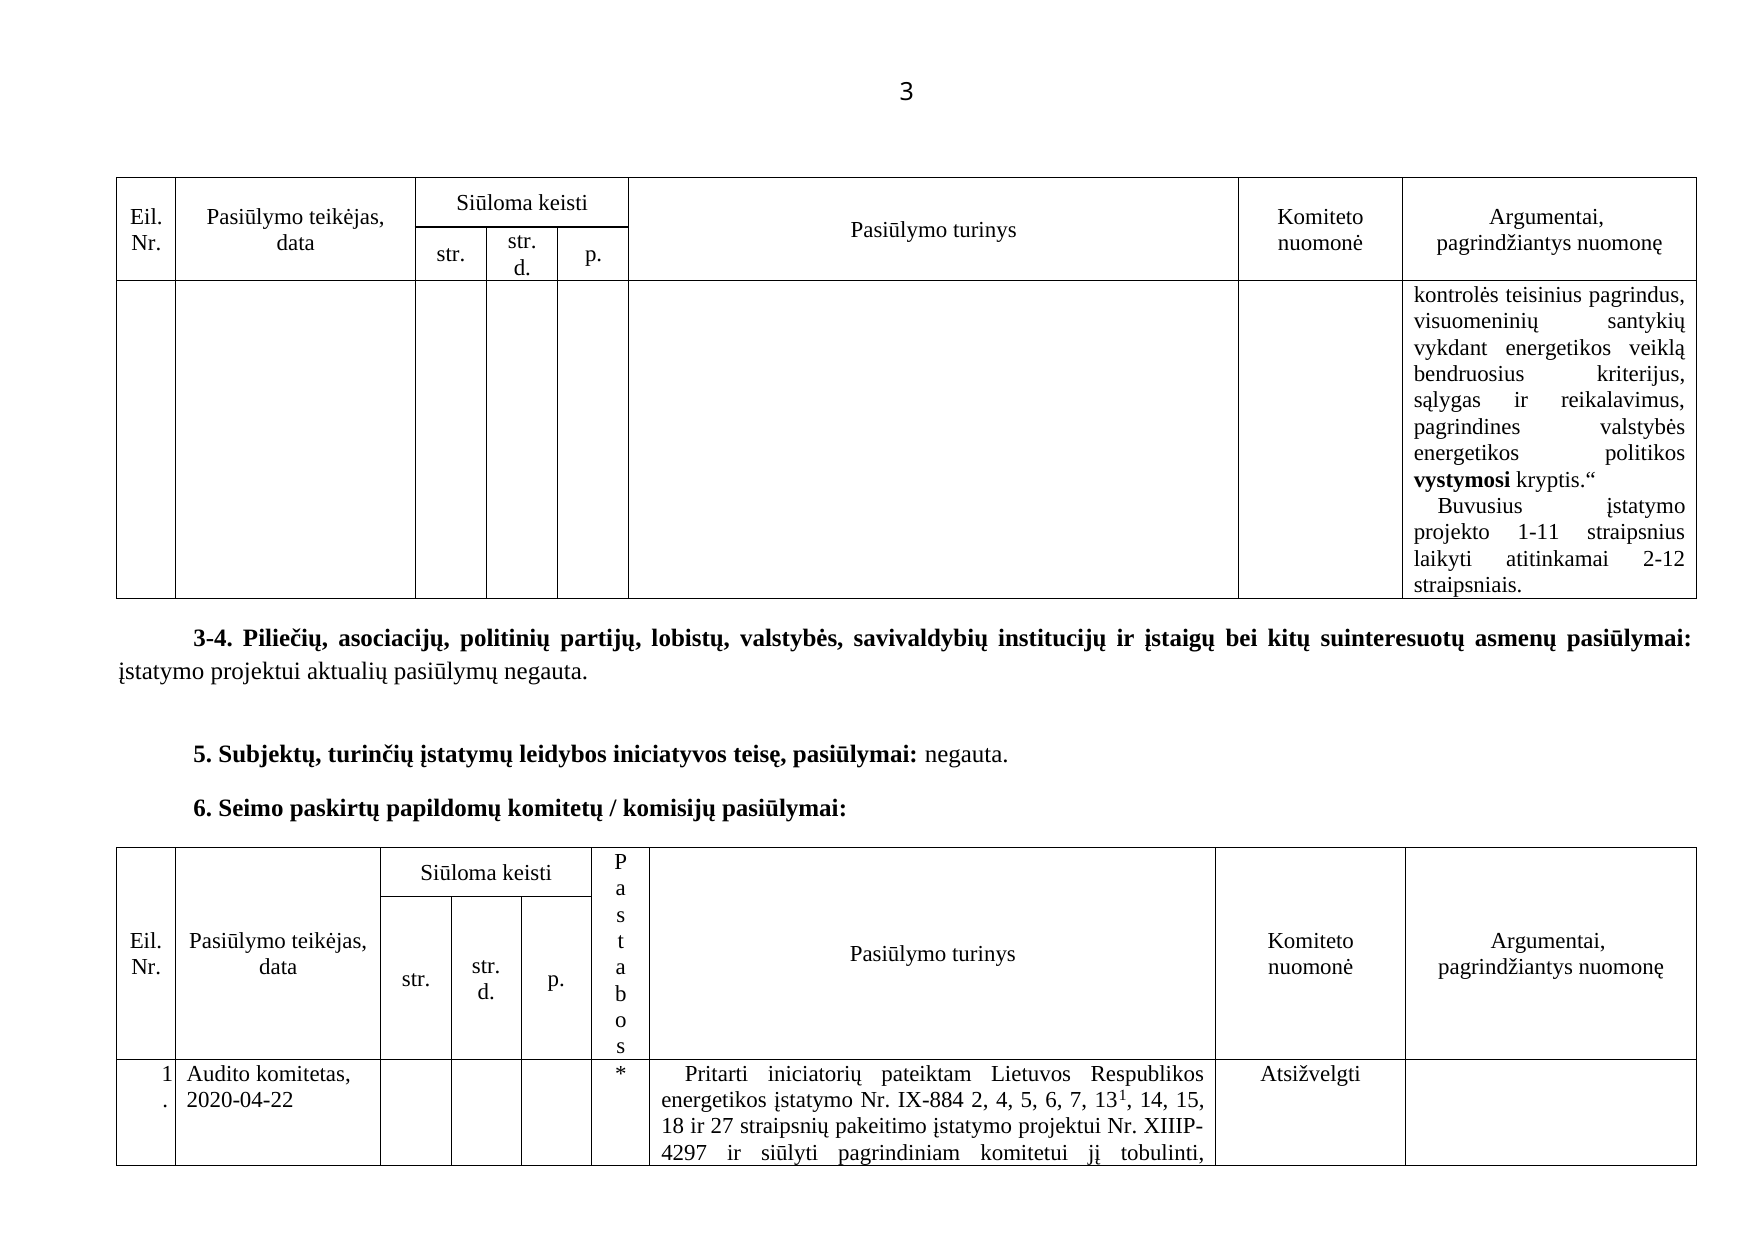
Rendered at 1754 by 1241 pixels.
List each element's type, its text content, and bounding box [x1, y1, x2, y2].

table_cell str. d. [452, 897, 521, 1059]
table_header Siūloma keisti [416, 178, 628, 226]
table_cell p. [558, 228, 628, 280]
table_cell [629, 281, 1238, 597]
table_header Pasiūlymo teikėjas, data [176, 848, 380, 1059]
table_cell * [592, 1060, 649, 1165]
text 5. Subjektų, turinčių įstatymų leidybos iniciatyvos teisę, pasiūlymai: negauta. [118, 739, 1695, 768]
table_cell Pritarti iniciatorių pateiktam Lietuvos Respublikos energetikos įstatymo Nr. IX-884 2, 4, 5, 6, 7, 131, 14, 15, 18 ir 27 straipsnių pakeitimo įstatymo projektui Nr. XIIIP-4297 ir siūlyti pagrindiniam komitetui jį tobulinti, [650, 1060, 1215, 1165]
table_cell Audito komitetas, 2020-04-22 [176, 1060, 380, 1165]
table_cell [117, 281, 175, 597]
table_header Pastabos [592, 848, 649, 1059]
table_cell [416, 281, 486, 597]
table_cell str. d. [487, 228, 557, 280]
table_cell [176, 281, 415, 597]
table_cell kontrolės teisinius pagrindus, visuomeninių santykių vykdant energetikos veiklą bendruosius kriterijus, sąlygas ir reikalavimus, pagrindines valstybės energetikos politikos vystymosi kryptis.“ Buvusius įstatymo projekto 1-11 straipsnius laikyti atitinkamai 2-12 straipsniais. [1403, 281, 1696, 597]
table_cell [522, 1060, 591, 1165]
table_cell [487, 281, 557, 597]
table_header Siūloma keisti [381, 848, 591, 896]
table_cell [117, 1060, 175, 1165]
table_cell str. [381, 897, 451, 1059]
table_header Eil. Nr. [117, 178, 175, 280]
table_cell [1239, 281, 1402, 597]
table_cell p. [522, 897, 591, 1059]
table_header Pasiūlymo turinys [629, 178, 1238, 280]
table_header Komiteto nuomonė [1239, 178, 1402, 280]
table_header Argumentai, pagrindžiantys nuomonę [1406, 848, 1696, 1059]
table_cell [381, 1060, 451, 1165]
table_cell [1406, 1060, 1696, 1165]
table_cell [452, 1060, 521, 1165]
table_cell Atsižvelgti [1216, 1060, 1405, 1165]
table_cell [558, 281, 628, 597]
table_header Komiteto nuomonė [1216, 848, 1405, 1059]
text 3-4. Piliečių, asociacijų, politinių partijų, lobistų, valstybės, savivaldybių institucijų ir įstaigų bei kitų suinteresuotų asmenų pasiūlymai: įstatymo projektui aktualių pasiūlymų negauta. [118, 623, 1695, 685]
table_header Eil. Nr. [117, 848, 175, 1059]
text 6. Seimo paskirtų papildomų komitetų / komisijų pasiūlymai: [118, 793, 1695, 822]
table_header Pasiūlymo teikėjas, data [176, 178, 415, 280]
table_cell str. [416, 228, 486, 280]
table_header Argumentai, pagrindžiantys nuomonę [1403, 178, 1696, 280]
table_header Pasiūlymo turinys [650, 848, 1215, 1059]
